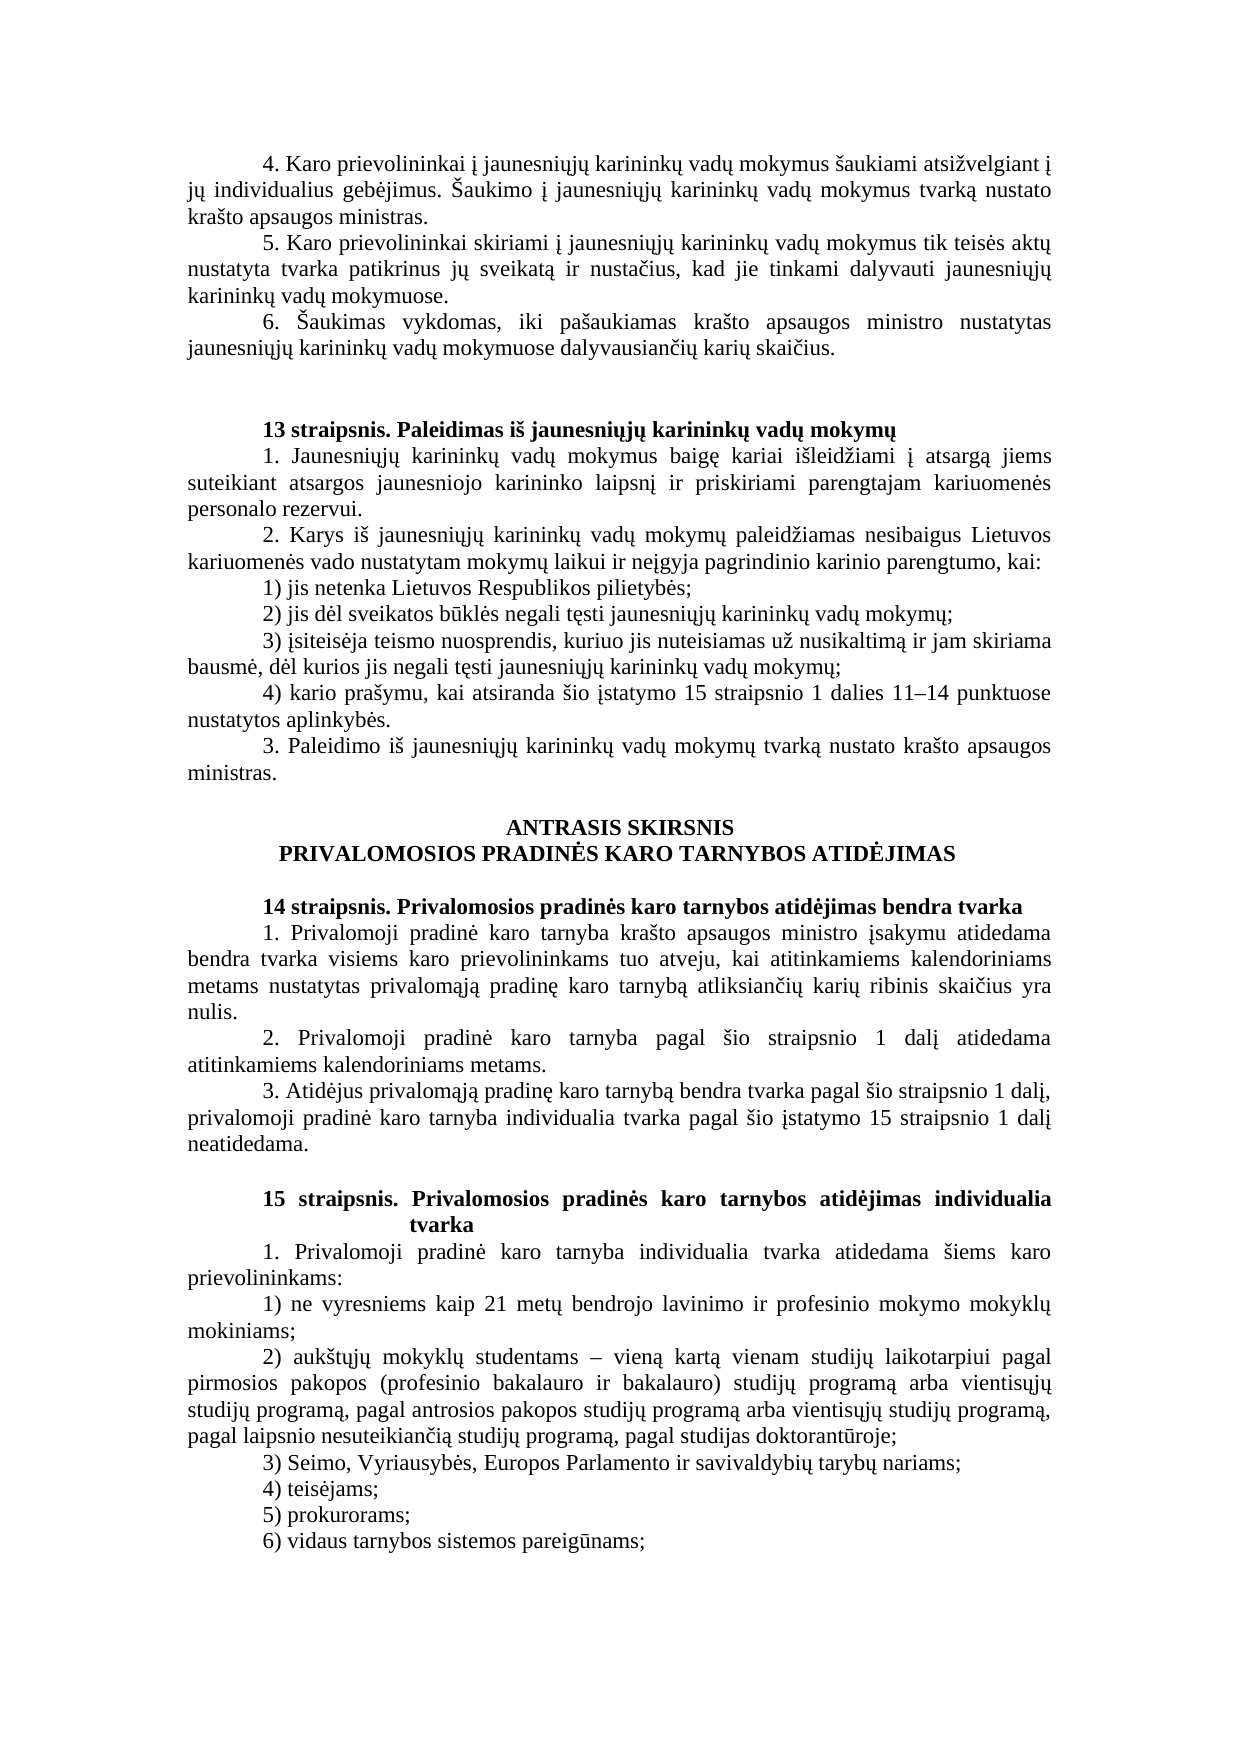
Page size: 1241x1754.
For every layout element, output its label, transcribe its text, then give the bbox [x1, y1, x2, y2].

text 13 straipsnis. Paleidimas iš jaunesniųjų karininkų vadų mokymų [187, 416, 1053, 442]
text 1. Privalomoji pradinė karo tarnyba krašto apsaugos ministro įsakymu atidedama bendra tvarka visiems karo prievolininkams tuo atveju, kai atitinkamiems kalendoriniams metams nustatytas privalomąją pradinę karo tarnybą atliksiančių karių ribinis skaičius yra nulis. [187, 919, 1053, 1024]
text 4. Karo prievolininkai į jaunesniųjų karininkų vadų mokymus šaukiami atsižvelgiant į jų individualius gebėjimus. Šaukimo į jaunesniųjų karininkų vadų mokymus tvarką nustato krašto apsaugos ministras. [187, 150, 1053, 229]
text 1. Jaunesniųjų karininkų vadų mokymus baigę kariai išleidžiami į atsargą jiems suteikiant atsargos jaunesniojo karininko laipsnį ir priskiriami parengtajam kariuomenės personalo rezervui. [187, 442, 1053, 521]
text 1) ne vyresniems kaip 21 metų bendrojo lavinimo ir profesinio mokymo mokyklų mokiniams; [187, 1290, 1053, 1343]
text ANTRASIS SKIRSNIS [187, 814, 1053, 840]
text 2) jis dėl sveikatos būklės negali tęsti jaunesniųjų karininkų vadų mokymų; [187, 600, 1053, 627]
text 15 straipsnis. Privalomosios pradinės karo tarnybos atidėjimas individualia tvarka [262, 1185, 1053, 1238]
text 2. Karys iš jaunesniųjų karininkų vadų mokymų paleidžiamas nesibaigus Lietuvos kariuomenės vado nustatytam mokymų laikui ir neįgyja pagrindinio karinio parengtumo, kai: [187, 521, 1053, 574]
text 4) kario prašymu, kai atsiranda šio įstatymo 15 straipsnio 1 dalies 11–14 punktuose nustatytos aplinkybės. [187, 679, 1053, 732]
text 3. Atidėjus privalomąją pradinę karo tarnybą bendra tvarka pagal šio straipsnio 1 dalį, privalomoji pradinė karo tarnyba individualia tvarka pagal šio įstatymo 15 straipsnio 1 dalį neatidedama. [187, 1077, 1053, 1156]
text 5) prokurorams; [187, 1501, 1053, 1528]
text 1) jis netenka Lietuvos Respublikos pilietybės; [187, 574, 1053, 600]
text 5. Karo prievolininkai skiriami į jaunesniųjų karininkų vadų mokymus tik teisės aktų nustatyta tvarka patikrinus jų sveikatą ir nustačius, kad jie tinkami dalyvauti jaunesniųjų karininkų vadų mokymuose. [187, 229, 1053, 308]
text 4) teisėjams; [187, 1475, 1053, 1501]
text 6) vidaus tarnybos sistemos pareigūnams; [187, 1528, 1053, 1554]
text 2) aukštųjų mokyklų studentams – vieną kartą vienam studijų laikotarpiui pagal pirmosios pakopos (profesinio bakalauro ir bakalauro) studijų programą arba vientisųjų studijų programą, pagal antrosios pakopos studijų programą arba vientisųjų studijų programą, pagal laipsnio nesuteikiančią studijų programą, pagal studijas doktorantūroje; [187, 1343, 1053, 1448]
text 2. Privalomoji pradinė karo tarnyba pagal šio straipsnio 1 dalį atidedama atitinkamiems kalendoriniams metams. [187, 1024, 1053, 1077]
text 3. Paleidimo iš jaunesniųjų karininkų vadų mokymų tvarką nustato krašto apsaugos ministras. [187, 732, 1053, 785]
text 1. Privalomoji pradinė karo tarnyba individualia tvarka atidedama šiems karo prievolininkams: [187, 1238, 1053, 1290]
text 3) Seimo, Vyriausybės, Europos Parlamento ir savivaldybių tarybų nariams; [187, 1448, 1053, 1475]
text 14 straipsnis. Privalomosios pradinės karo tarnybos atidėjimas bendra tvarka [187, 893, 1053, 919]
text 6. Šaukimas vykdomas, iki pašaukiamas krašto apsaugos ministro nustatytas jaunesniųjų karininkų vadų mokymuose dalyvausiančių karių skaičius. [187, 308, 1053, 361]
text PRIVALOMOSIOS PRADINĖS KARO TARNYBOS ATIDĖJIMAS [187, 840, 1053, 866]
text 3) įsiteisėja teismo nuosprendis, kuriuo jis nuteisiamas už nusikaltimą ir jam skiriama bausmė, dėl kurios jis negali tęsti jaunesniųjų karininkų vadų mokymų; [187, 627, 1053, 679]
